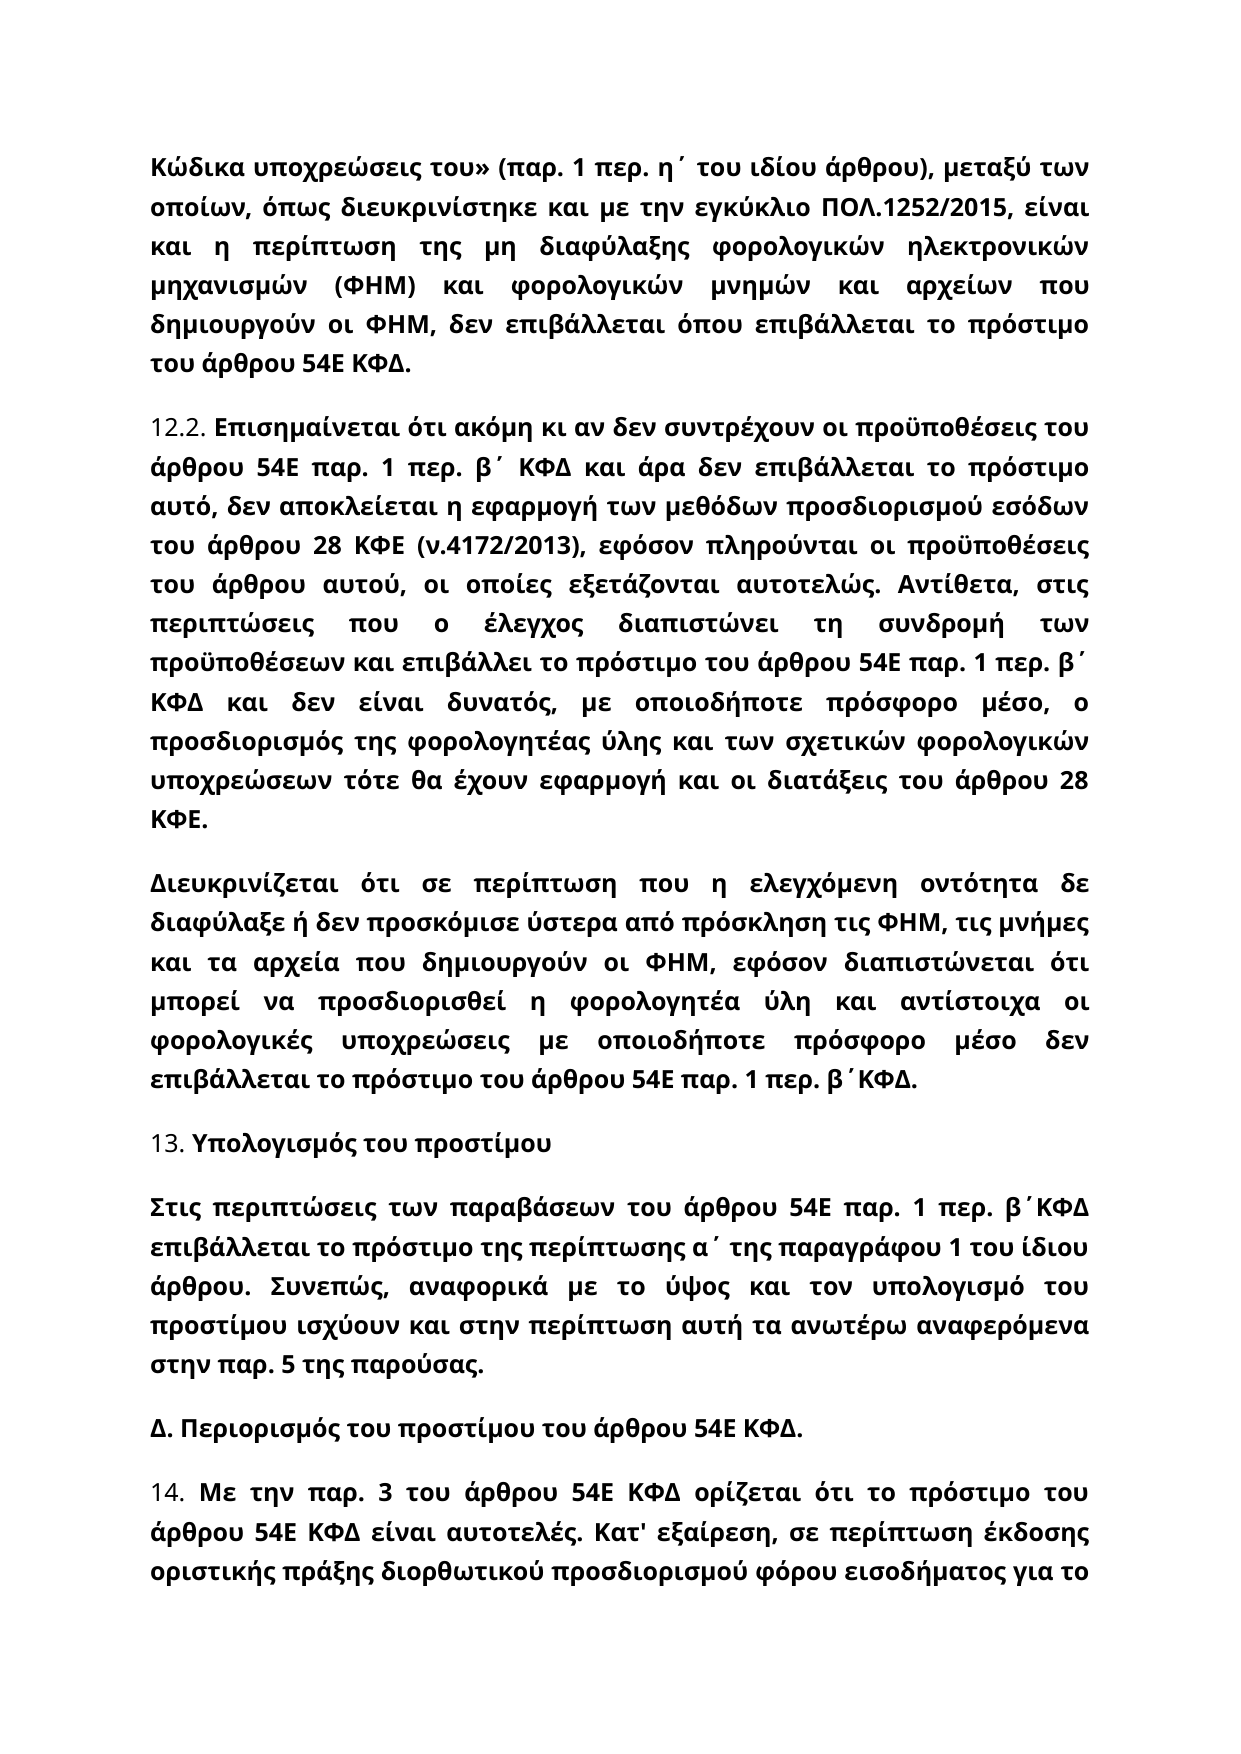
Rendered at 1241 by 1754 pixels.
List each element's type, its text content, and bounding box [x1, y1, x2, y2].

text Δ. Περιορισμός του προστίμου του άρθρου 54Ε ΚΦΔ. [150, 1411, 1090, 1445]
text Διευκρινίζεται ότι σε περίπτωση που η ελεγχόμενη οντότητα δε διαφύλαξε ή δεν προσκόμισε ύστερα από πρόσκληση τις ΦΗΜ, τις μνήμες και τα αρχεία που δημιουργούν οι ΦΗΜ, εφόσον διαπιστώνεται ότι μπορεί να προσδιορισθεί η φορολογητέα ύλη και αντίστοιχα οι φορολογικές υποχρεώσεις με οποιοδήποτε πρόσφορο μέσο δεν επιβάλλεται το πρόστιμο του άρθρου 54Ε παρ. 1 περ. β΄ΚΦΔ. [150, 866, 1090, 1096]
text Στις περιπτώσεις των παραβάσεων του άρθρου 54Ε παρ. 1 περ. β΄ΚΦΔ επιβάλλεται το πρόστιμο της περίπτωσης α΄ της παραγράφου 1 του ίδιου άρθρου. Συνεπώς, αναφορικά με το ύψος και τον υπολογισμό του προστίμου ισχύουν και στην περίπτωση αυτή τα ανωτέρω αναφερόμενα στην παρ. 5 της παρούσας. [150, 1190, 1090, 1381]
text Κώδικα υποχρεώσεις του» (παρ. 1 περ. η΄ του ιδίου άρθρου), μεταξύ των οποίων, όπως διευκρινίστηκε και με την εγκύκλιο ΠΟΛ.1252/2015, είναι και η περίπτωση της μη διαφύλαξης φορολογικών ηλεκτρονικών μηχανισμών (ΦΗΜ) και φορολογικών μνημών και αρχείων που δημιουργούν οι ΦΗΜ, δεν επιβάλλεται όπου επιβάλλεται το πρόστιμο του άρθρου 54E ΚΦΔ. [150, 150, 1090, 380]
text 12.2. Επισημαίνεται ότι ακόμη κι αν δεν συντρέχουν οι προϋποθέσεις του άρθρου 54Ε παρ. 1 περ. β΄ ΚΦΔ και άρα δεν επιβάλλεται το πρόστιμο αυτό, δεν αποκλείεται η εφαρμογή των μεθόδων προσδιορισμού εσόδων του άρθρου 28 ΚΦΕ (ν.4172/2013), εφόσον πληρούνται οι προϋποθέσεις του άρθρου αυτού, οι οποίες εξετάζονται αυτοτελώς. Αντίθετα, στις περιπτώσεις που ο έλεγχος διαπιστώνει τη συνδρομή των προϋποθέσεων και επιβάλλει το πρόστιμο του άρθρου 54Ε παρ. 1 περ. β΄ ΚΦΔ και δεν είναι δυνατός, με οποιοδήποτε πρόσφορο μέσο, ο προσδιορισμός της φορολογητέας ύλης και των σχετικών φορολογικών υποχρεώσεων τότε θα έχουν εφαρμογή και οι διατάξεις του άρθρου 28 ΚΦΕ. [150, 410, 1090, 836]
text 13. Υπολογισμός του προστίμου [150, 1126, 1090, 1160]
text 14. Με την παρ. 3 του άρθρου 54Ε ΚΦΔ ορίζεται ότι το πρόστιμο του άρθρου 54Ε ΚΦΔ είναι αυτοτελές. Κατ' εξαίρεση, σε περίπτωση έκδοσης οριστικής πράξης διορθωτικού προσδιορισμού φόρου εισοδήματος για το [150, 1475, 1090, 1587]
